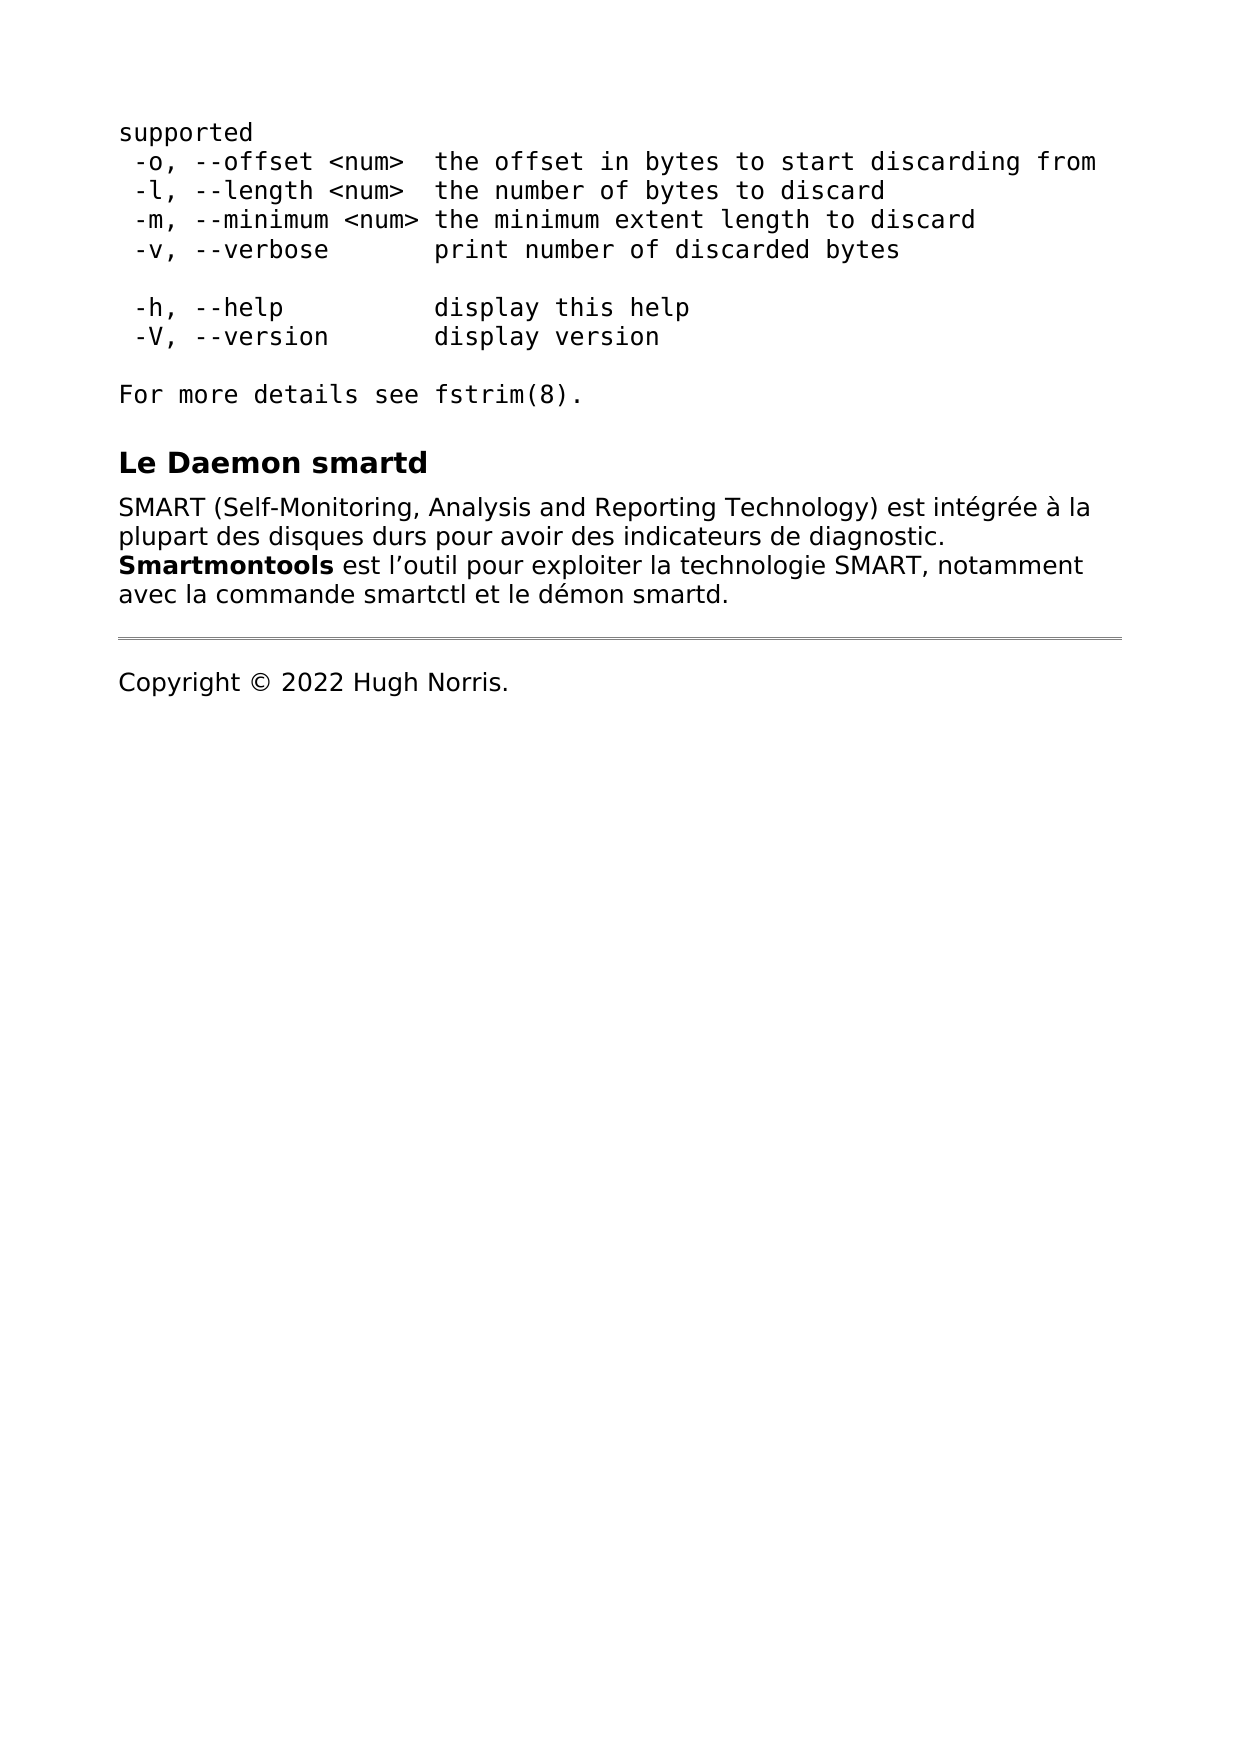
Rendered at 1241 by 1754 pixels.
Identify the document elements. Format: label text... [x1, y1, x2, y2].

subtitle Le Daemon smartd [118, 447, 1122, 481]
text supported -o, --offset <num> the offset in bytes to start discarding from -l, --length <num> the number of bytes to discard -m, --minimum <num> the minimum extent length to discard -v, --verbose print number of discarded bytes -h, --help display this help -V, --version display version For more details see fstrim(8). [118, 118, 1122, 410]
text Copyright © 2022 Hugh Norris. [118, 668, 1122, 698]
text SMART (Self-Monitoring, Analysis and Reporting Technology) est intégrée à la plupart des disques durs pour avoir des indicateurs de diagnostic. Smartmontools est l’outil pour exploiter la technologie SMART, notamment avec la commande smartctl et le démon smartd. [118, 493, 1122, 610]
